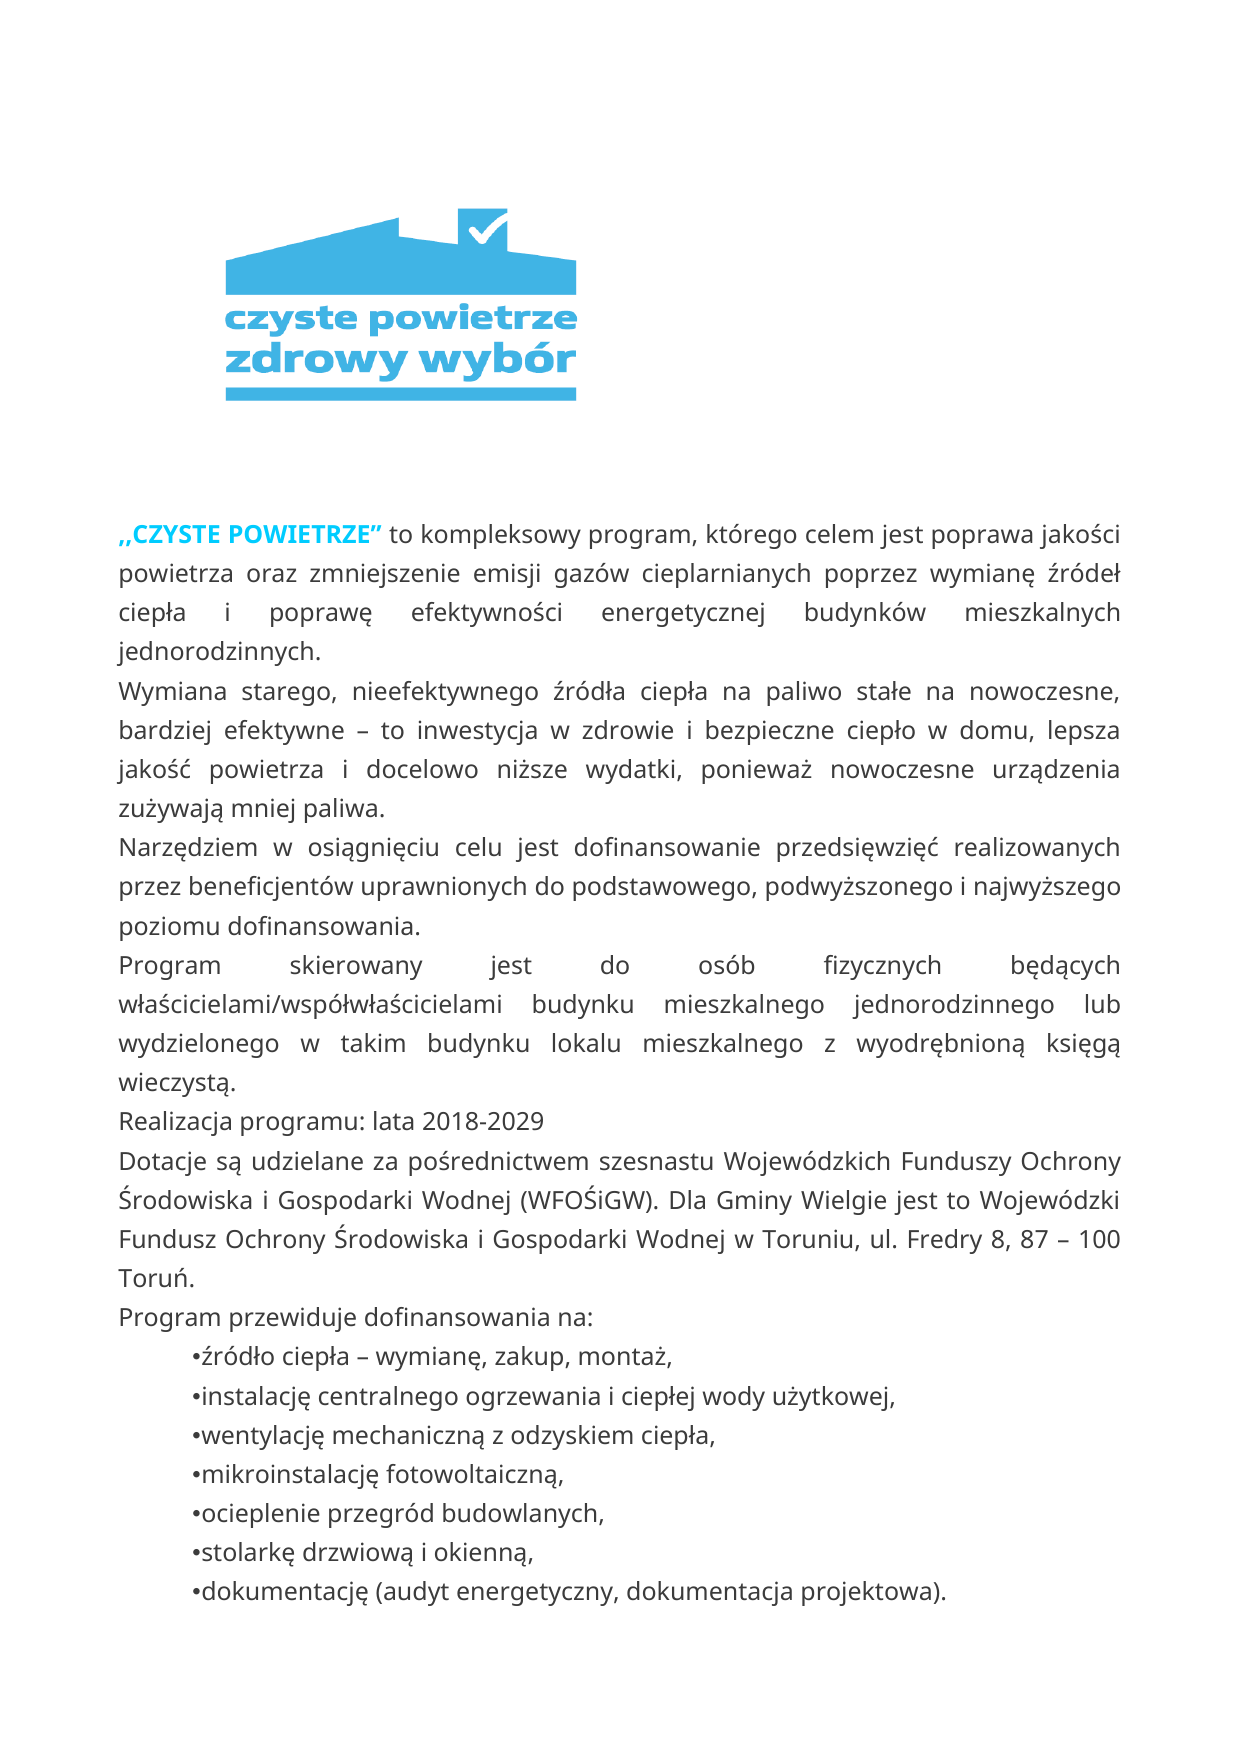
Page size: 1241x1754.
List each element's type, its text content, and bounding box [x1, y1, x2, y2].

list źródło ciepła – wymianę, zakup, montaż, [118, 1339, 1122, 1373]
text Realizacja programu: lata 2018-2029 [118, 1104, 1122, 1138]
text ,,CZYSTE POWIETRZE” to kompleksowy program, którego celem jest poprawa jakości powietrza oraz zmniejszenie emisji gazów cieplarnianych poprzez wymianę źródeł ciepła i poprawę efektywności energetycznej budynków mieszkalnych jednorodzinnych. [118, 517, 1122, 668]
list ocieplenie przegród budowlanych, [118, 1496, 1122, 1530]
list mikroinstalację fotowoltaiczną, [118, 1457, 1122, 1491]
text Program skierowany jest do osób fizycznych będących właścicielami/współwłaścicielami budynku mieszkalnego jednorodzinnego lub wydzielonego w takim budynku lokalu mieszkalnego z wyodrębnioną księgą wieczystą. [118, 947, 1122, 1099]
text Wymiana starego, nieefektywnego źródła ciepła na paliwo stałe na nowoczesne, bardziej efektywne – to inwestycja w zdrowie i bezpieczne ciepło w domu, lepsza jakość powietrza i docelowo niższe wydatki, ponieważ nowoczesne urządzenia zużywają mniej paliwa. [118, 673, 1122, 825]
text Narzędziem w osiągnięciu celu jest dofinansowanie przedsięwzięć realizowanych przez beneficjentów uprawnionych do podstawowego, podwyższonego i najwyższego poziomu dofinansowania. [118, 830, 1122, 942]
list instalację centralnego ogrzewania i ciepłej wody użytkowej, [118, 1378, 1122, 1412]
list dokumentację (audyt energetyczny, dokumentacja projektowa). [118, 1574, 1122, 1608]
text Dotacje są udzielane za pośrednictwem szesnastu Wojewódzkich Funduszy Ochrony Środowiska i Gospodarki Wodnej (WFOŚiGW). Dla Gminy Wielgie jest to Wojewódzki Fundusz Ochrony Środowiska i Gospodarki Wodnej w Toruniu, ul. Fredry 8, 87 – 100 Toruń. [118, 1143, 1122, 1295]
list stolarkę drzwiową i okienną, [118, 1535, 1122, 1569]
picture [118, 151, 686, 480]
text Program przewiduje dofinansowania na: [118, 1300, 1122, 1334]
list wentylację mechaniczną z odzyskiem ciepła, [118, 1417, 1122, 1451]
